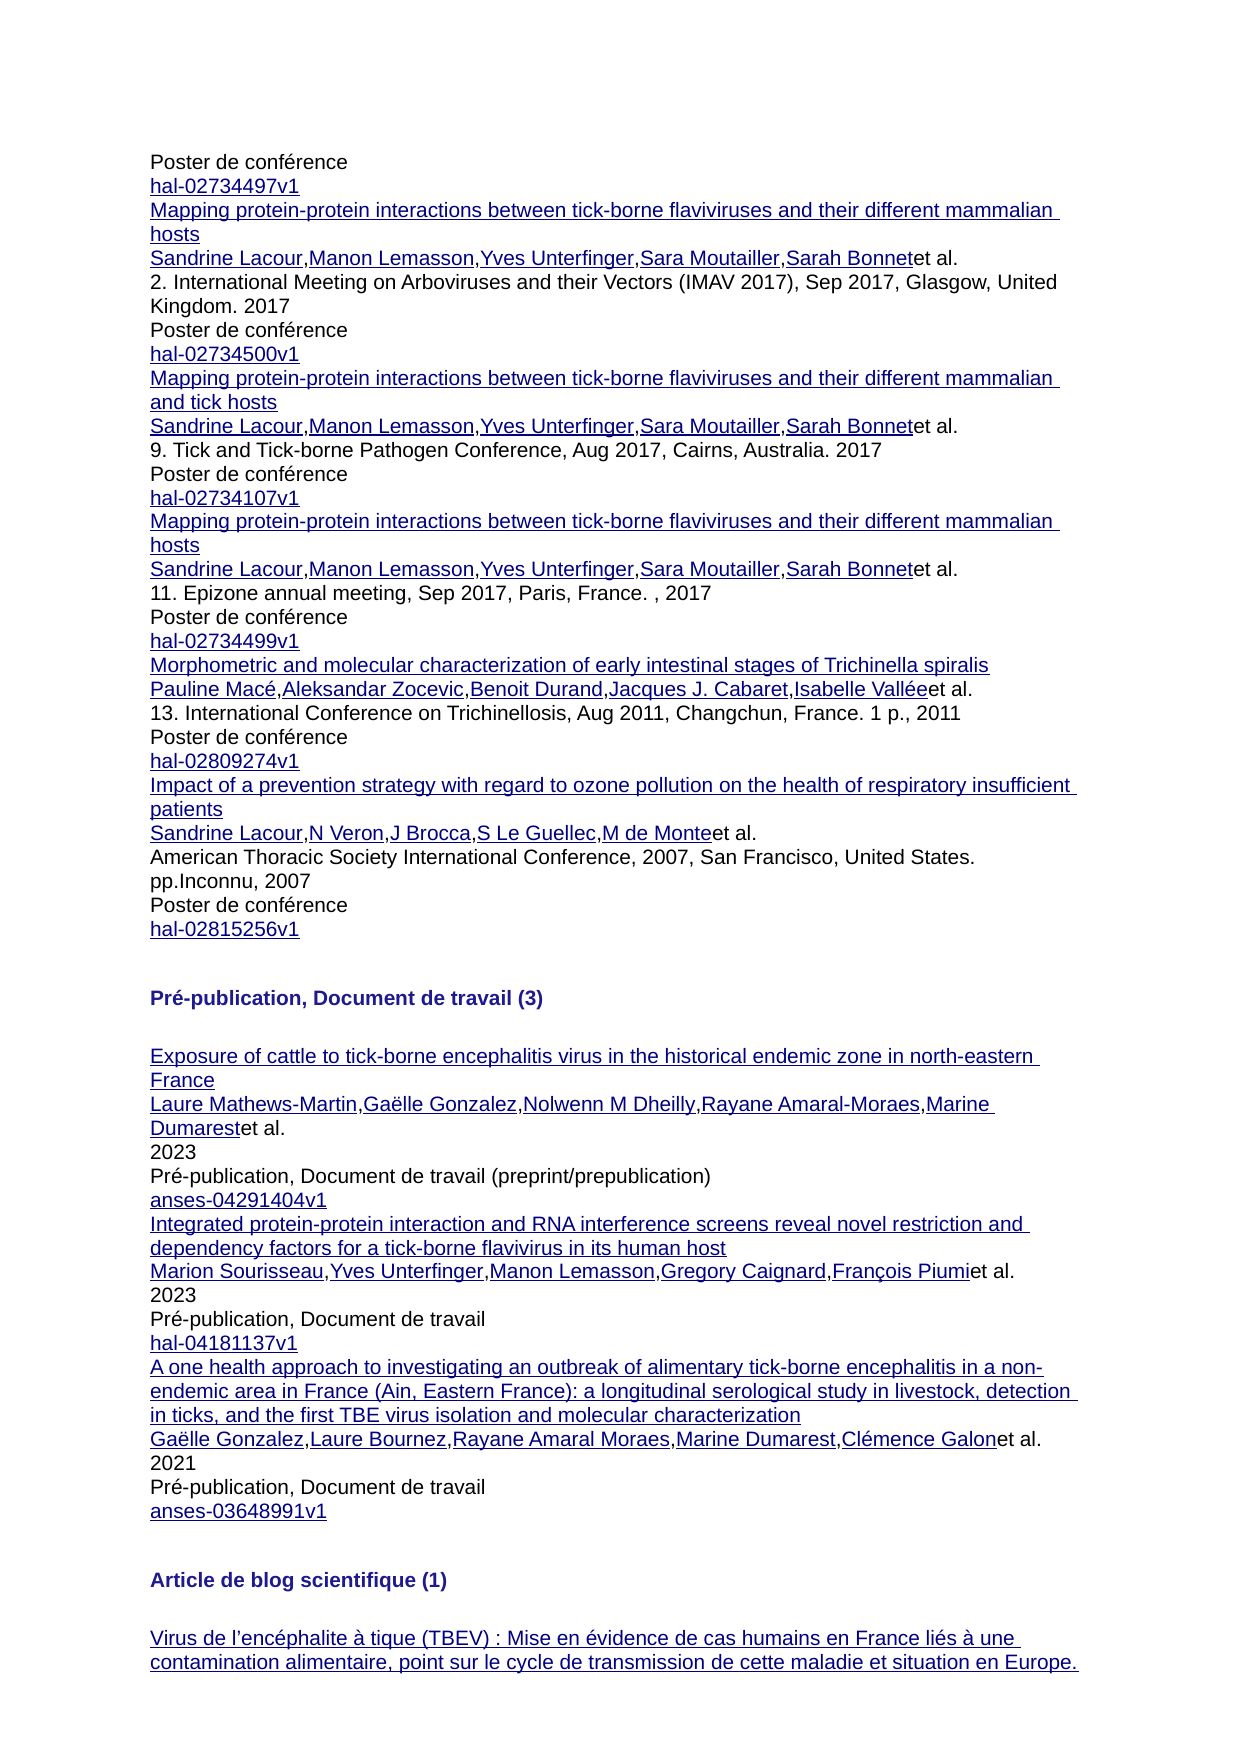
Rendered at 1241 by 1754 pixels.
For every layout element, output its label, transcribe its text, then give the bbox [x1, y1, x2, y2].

table_cell Poster de conférence hal-02734497v1 [150, 150, 1090, 198]
table_cell Mapping protein-protein interactions between tick-borne flaviviruses and their different mammalian hosts Sandrine Lacour,Manon Lemasson,Yves Unterfinger,Sara Moutailler,Sarah Bonnetet al. 11. Epizone annual meeting, Sep 2017, Paris, France. , 2017 Poster de conférence hal-02734499v1 [150, 509, 1090, 653]
table_cell A one health approach to investigating an outbreak of alimentary tick-borne encephalitis in a non-endemic area in France (Ain, Eastern France): a longitudinal serological study in livestock, detection in ticks, and the first TBE virus isolation and molecular characterization Gaëlle Gonzalez,Laure Bournez,Rayane Amaral Moraes,Marine Dumarest,Clémence Galonet al. 2021 Pré-publication, Document de travail anses-03648991v1 [150, 1355, 1090, 1523]
table_cell Integrated protein-protein interaction and RNA interference screens reveal novel restriction and dependency factors for a tick-borne flavivirus in its human host Marion Sourisseau,Yves Unterfinger,Manon Lemasson,Gregory Caignard,François Piumiet al. 2023 Pré-publication, Document de travail hal-04181137v1 [150, 1211, 1090, 1355]
table_cell Mapping protein-protein interactions between tick-borne flaviviruses and their different mammalian hosts Sandrine Lacour,Manon Lemasson,Yves Unterfinger,Sara Moutailler,Sarah Bonnetet al. 2. International Meeting on Arboviruses and their Vectors (IMAV 2017), Sep 2017, Glasgow, United Kingdom. 2017 Poster de conférence hal-02734500v1 [150, 198, 1090, 366]
table_header Exposure of cattle to tick-borne encephalitis virus in the historical endemic zone in north-eastern France Laure Mathews-Martin,Gaëlle Gonzalez,Nolwenn M Dheilly,Rayane Amaral-Moraes,Marine Dumarestet al. 2023 Pré-publication, Document de travail (preprint/prepublication) anses-04291404v1 [150, 1044, 1090, 1211]
table_cell Mapping protein-protein interactions between tick-borne flaviviruses and their different mammalian and tick hosts Sandrine Lacour,Manon Lemasson,Yves Unterfinger,Sara Moutailler,Sarah Bonnetet al. 9. Tick and Tick-borne Pathogen Conference, Aug 2017, Cairns, Australia. 2017 Poster de conférence hal-02734107v1 [150, 366, 1090, 509]
table_cell Morphometric and molecular characterization of early intestinal stages of Trichinella spiralis Pauline Macé,Aleksandar Zocevic,Benoit Durand,Jacques J. Cabaret,Isabelle Valléeet al. 13. International Conference on Trichinellosis, Aug 2011, Changchun, France. 1 p., 2011 Poster de conférence hal-02809274v1 [150, 653, 1090, 773]
subtitle Pré-publication, Document de travail (3) [150, 985, 1090, 1009]
subtitle Article de blog scientifique (1) [150, 1568, 1090, 1592]
table_header Virus de l’encéphalite à tique (TBEV) : Mise en évidence de cas humains en France liés à une contamination alimentaire, point sur le cycle de transmission de cette maladie et situation en Europe. [150, 1626, 1090, 1674]
table_cell Impact of a prevention strategy with regard to ozone pollution on the health of respiratory insufficient patients Sandrine Lacour,N Veron,J Brocca,S Le Guellec,M de Monteet al. American Thoracic Society International Conference, 2007, San Francisco, United States. pp.Inconnu, 2007 Poster de conférence hal-02815256v1 [150, 773, 1090, 941]
